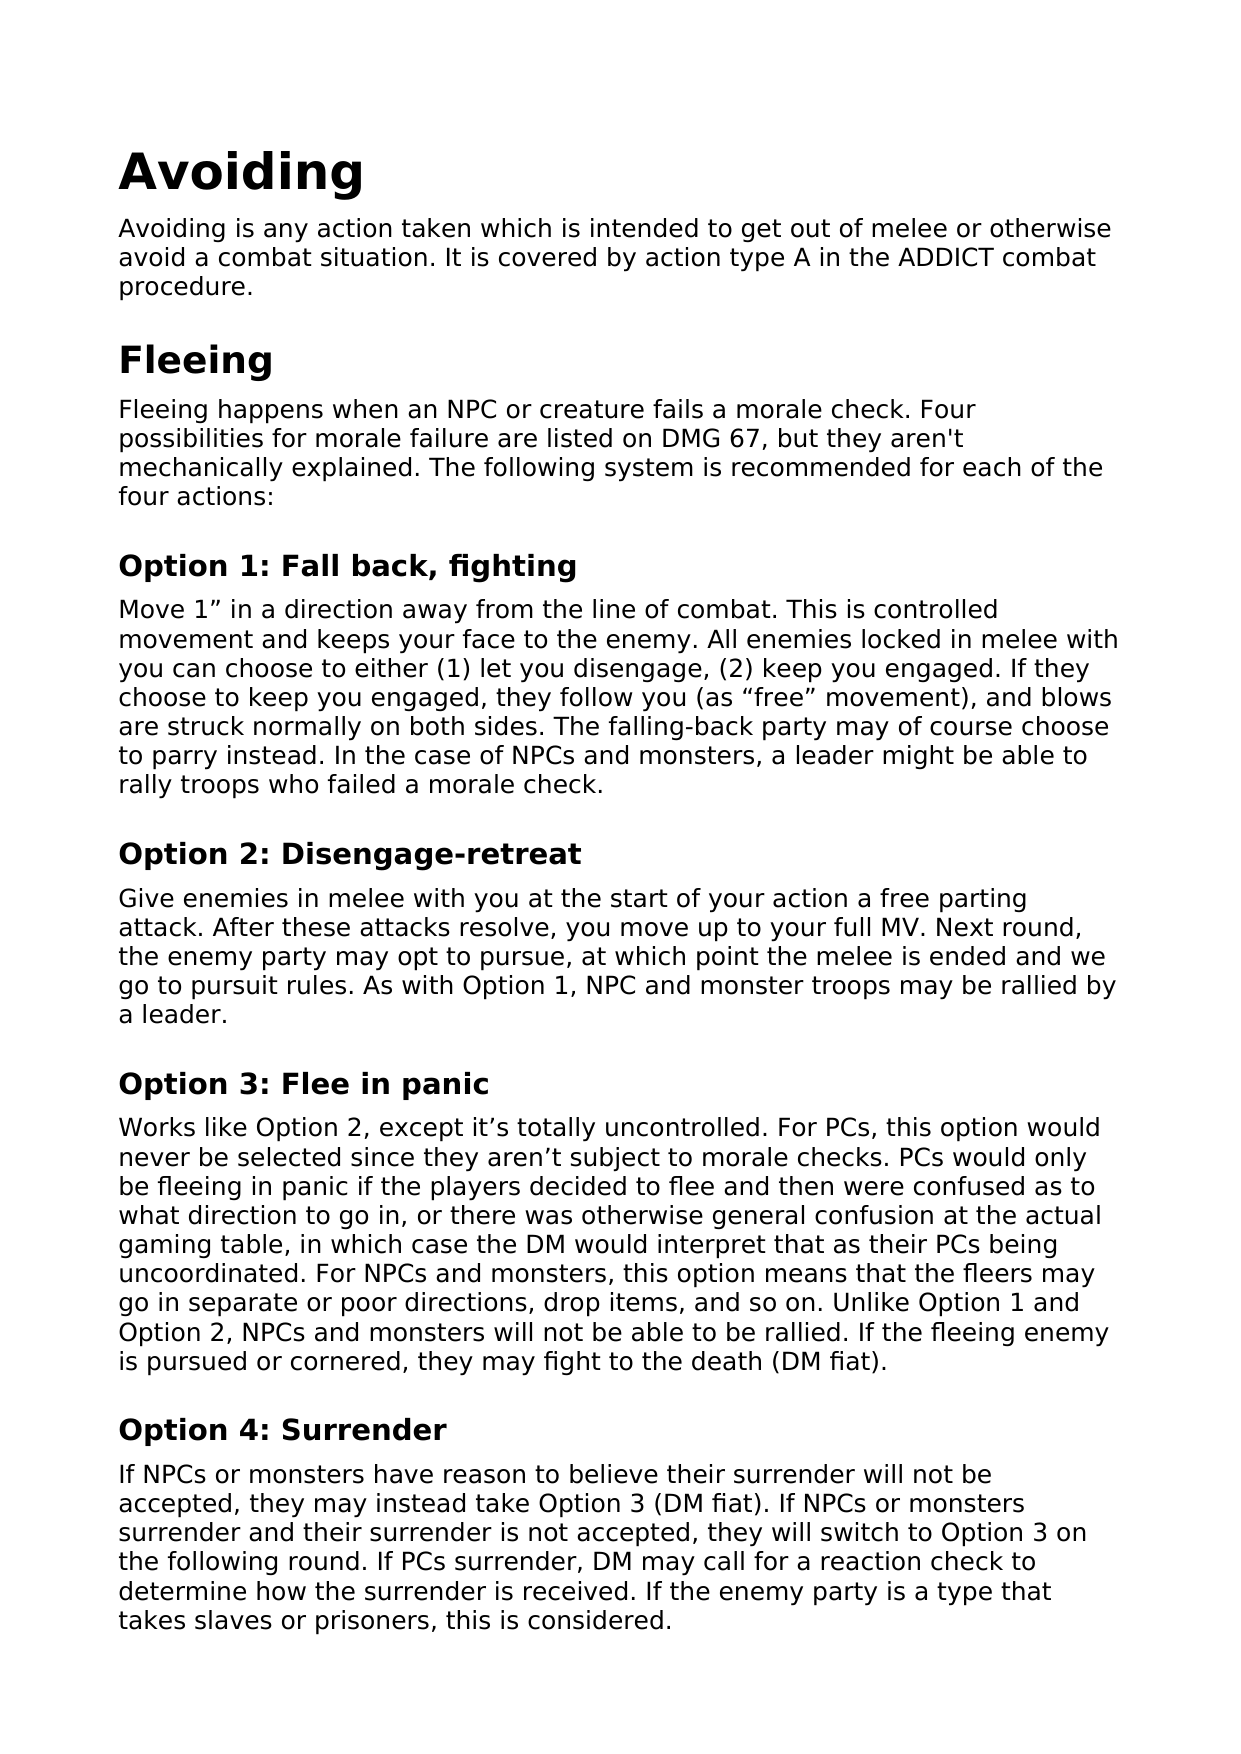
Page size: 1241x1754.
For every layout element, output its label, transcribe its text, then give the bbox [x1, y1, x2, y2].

text Avoiding is any action taken which is intended to get out of melee or otherwise avoid a combat situation. It is covered by action type A in the ADDICT combat procedure. [118, 214, 1122, 301]
text Give enemies in melee with you at the start of your action a free parting attack. After these attacks resolve, you move up to your full MV. Next round, the enemy party may opt to pursue, at which point the melee is ended and we go to pursuit rules. As with Option 1, NPC and monster troops may be rallied by a leader. [118, 884, 1122, 1029]
text Works like Option 2, except it’s totally uncontrolled. For PCs, this option would never be selected since they aren’t subject to morale checks. PCs would only be fleeing in panic if the players decided to flee and then were confused as to what direction to go in, or there was otherwise general confusion at the actual gaming table, in which case the DM would interpret that as their PCs being uncoordinated. For NPCs and monsters, this option means that the fleers may go in separate or poor directions, drop items, and so on. Unlike Option 1 and Option 2, NPCs and monsters will not be able to be rallied. If the fleeing enemy is pursued or cornered, they may fight to the death (DM fiat). [118, 1113, 1122, 1376]
text Move 1” in a direction away from the line of combat. This is controlled movement and keeps your face to the enemy. All enemies locked in melee with you can choose to either (1) let you disengage, (2) keep you engaged. If they choose to keep you engaged, they follow you (as “free” movement), and blows are struck normally on both sides. The falling-back party may of course choose to parry instead. In the case of NPCs and monsters, a leader might be able to rally troops who failed a morale check. [118, 596, 1122, 800]
subtitle Option 2: Disengage-retreat [118, 837, 1122, 871]
text If NPCs or monsters have reason to believe their surrender will not be accepted, they may instead take Option 3 (DM fiat). If NPCs or monsters surrender and their surrender is not accepted, they will switch to Option 3 on the following round. If PCs surrender, DM may call for a reaction check to determine how the surrender is received. If the enemy party is a type that takes slaves or prisoners, this is considered. [118, 1460, 1122, 1635]
subtitle Option 3: Flee in panic [118, 1067, 1122, 1101]
subtitle Option 4: Surrender [118, 1413, 1122, 1447]
text Fleeing happens when an NPC or creature fails a morale check. Four possibilities for morale failure are listed on DMG 67, but they aren't mechanically explained. The following system is recommended for each of the four actions: [118, 395, 1122, 512]
subtitle Option 1: Fall back, fighting [118, 549, 1122, 583]
subtitle Avoiding [118, 143, 1122, 201]
subtitle Fleeing [118, 339, 1122, 382]
